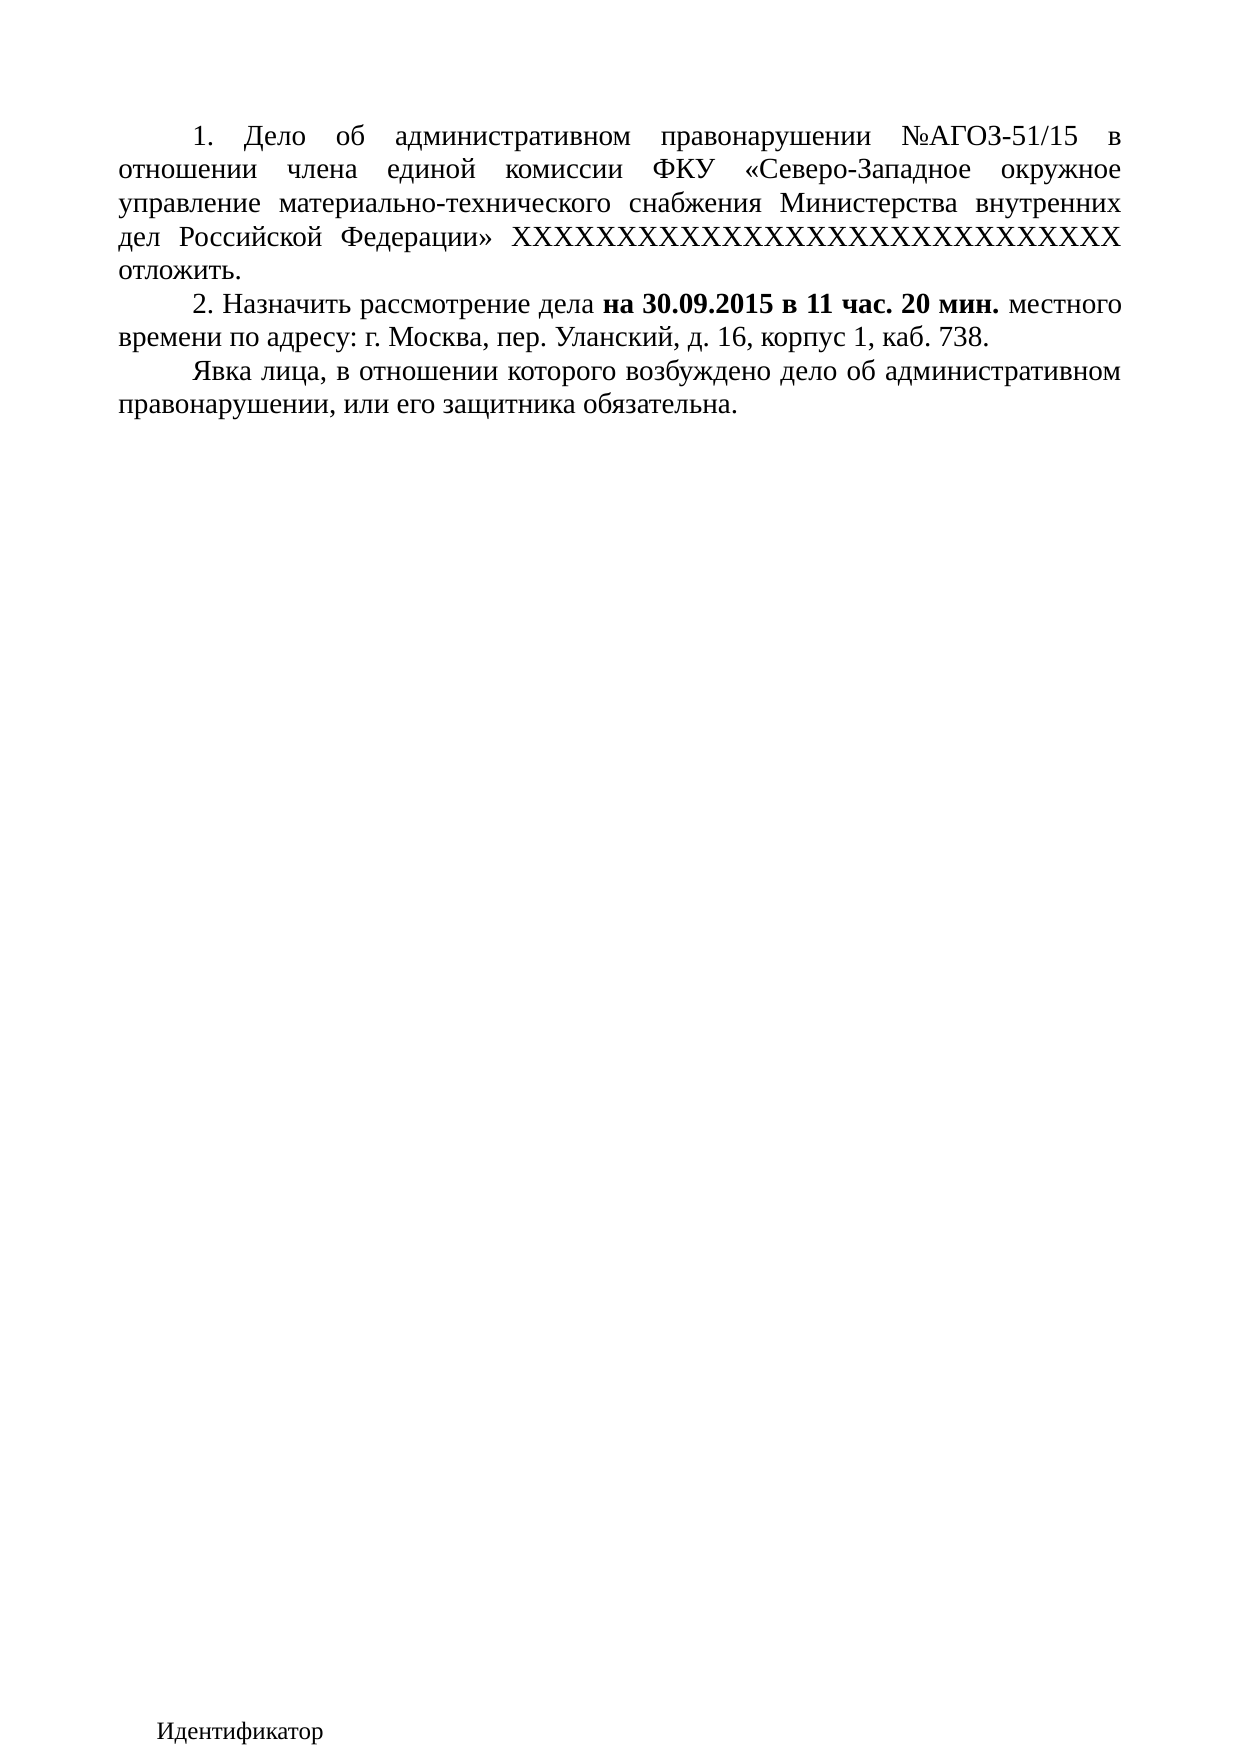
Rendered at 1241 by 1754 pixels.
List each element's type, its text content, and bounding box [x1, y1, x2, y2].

text Явка лица, в отношении которого возбуждено дело об административном правонарушении, или его защитника обязательна. [118, 353, 1122, 420]
text 1. Дело об административном правонарушении №АГОЗ-51/15 в отношении члена единой комиссии ФКУ «Северо-Западное окружное управление материально-технического снабжения Министерства внутренних дел Российской Федерации» XXXXXXXXXXXXXXXXXXXXXXXXXXXXX отложить. [118, 118, 1122, 286]
text 2. Назначить рассмотрение дела на 30.09.2015 в 11 час. 20 мин. местного времени по адресу: г. Москва, пер. Уланский, д. 16, корпус 1, каб. 738. [118, 286, 1122, 353]
